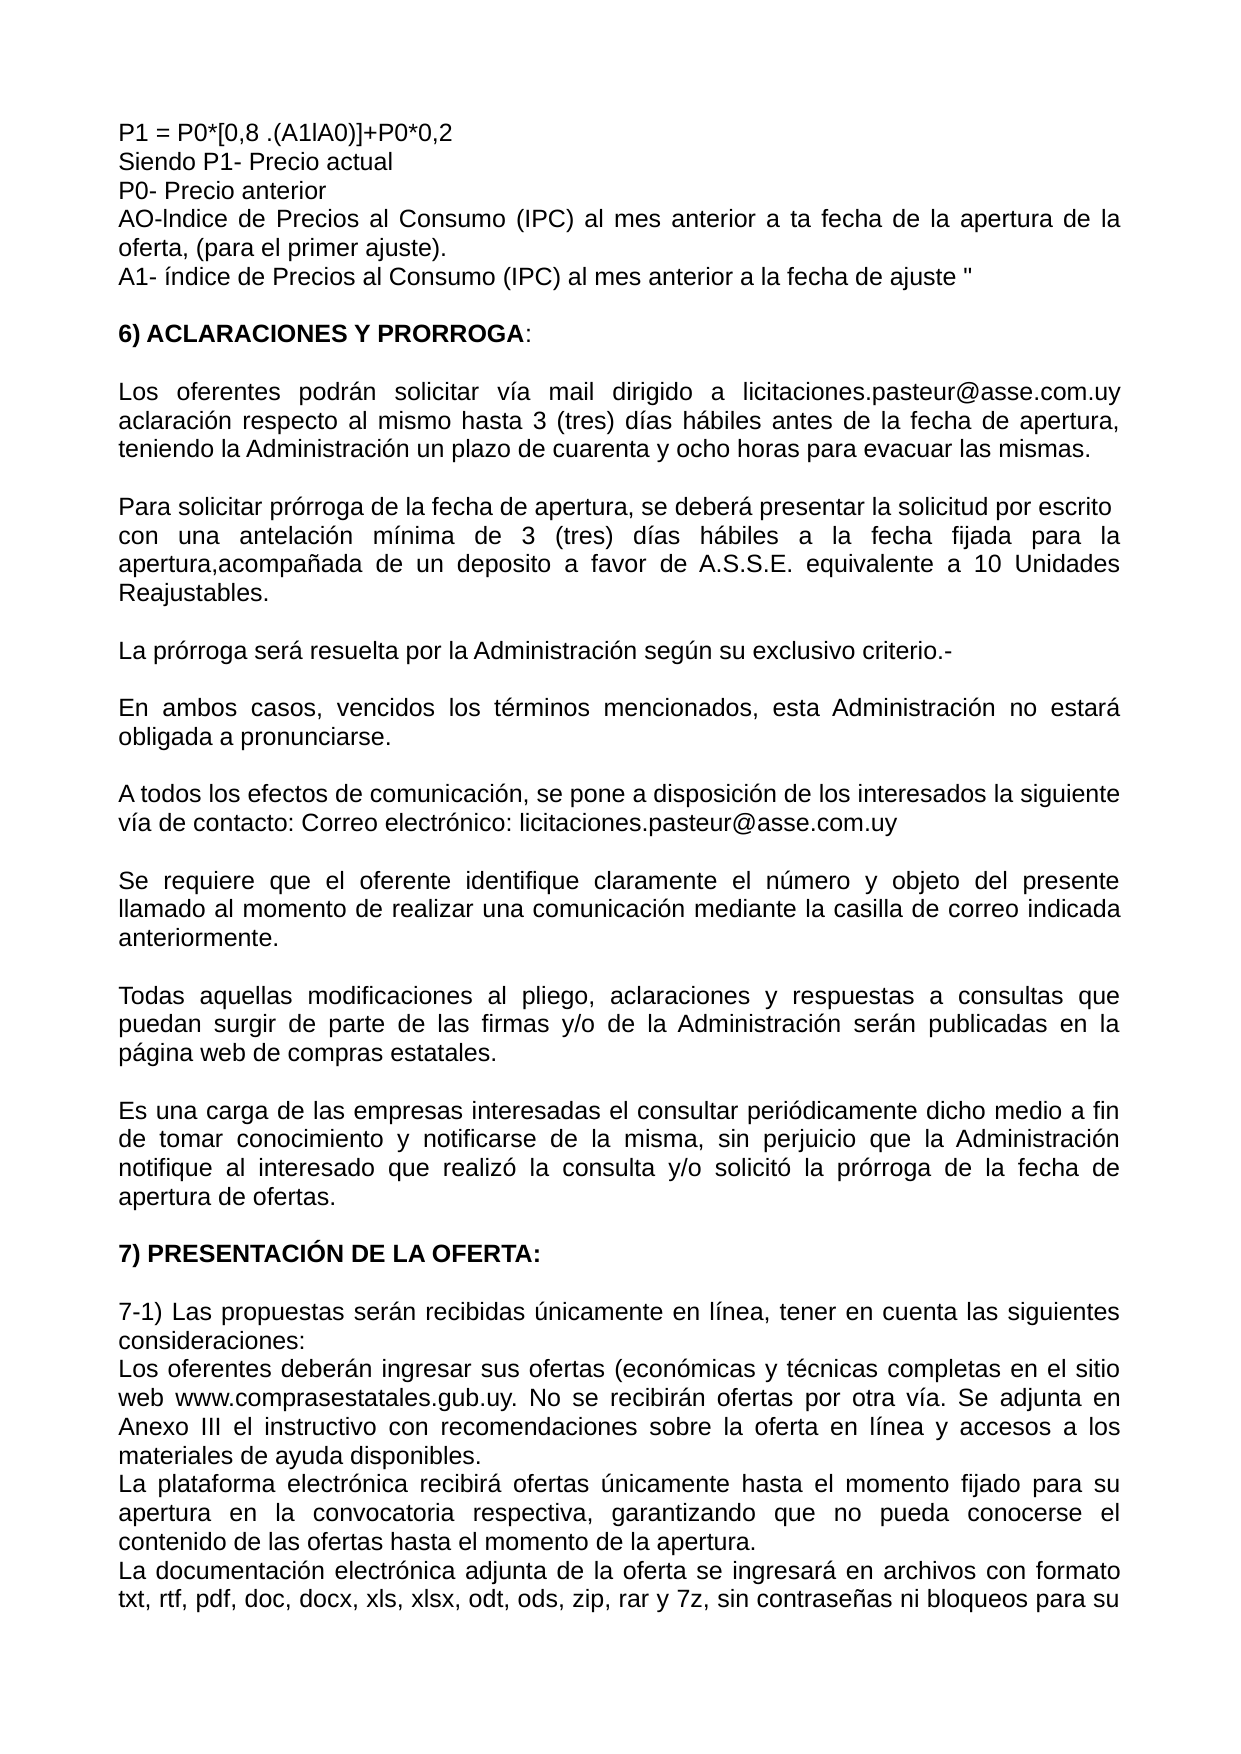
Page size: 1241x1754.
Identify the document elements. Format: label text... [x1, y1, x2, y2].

text En ambos casos, vencidos los términos mencionados, esta Administración no estará obligada a pronunciarse. [118, 693, 1122, 751]
text La prórroga será resuelta por la Administración según su exclusivo criterio.- [118, 636, 1122, 664]
text 7) PRESENTACIÓN DE LA OFERTA: [118, 1239, 1122, 1268]
text Los oferentes deberán ingresar sus ofertas (económicas y técnicas completas en el sitio web www.comprasestatales.gub.uy. No se recibirán ofertas por otra vía. Se adjunta en Anexo III el instructivo con recomendaciones sobre la oferta en línea y accesos a los materiales de ayuda disponibles. [118, 1354, 1122, 1469]
text A todos los efectos de comunicación, se pone a disposición de los interesados la siguiente vía de contacto: Correo electrónico: licitaciones.pasteur@asse.com.uy [118, 779, 1122, 837]
text 6) ACLARACIONES Y PRORROGA: [118, 319, 1122, 348]
text P1 = P0*[0,8 .(A1lA0)]+P0*0,2 [118, 118, 1122, 147]
text Los oferentes podrán solicitar vía mail dirigido a licitaciones.pasteur@asse.com.uy aclaración respecto al mismo hasta 3 (tres) días hábiles antes de la fecha de apertura, teniendo la Administración un plazo de cuarenta y ocho horas para evacuar las mismas. [118, 377, 1122, 463]
text La plataforma electrónica recibirá ofertas únicamente hasta el momento fijado para su apertura en la convocatoria respectiva, garantizando que no pueda conocerse el contenido de las ofertas hasta el momento de la apertura. [118, 1469, 1122, 1556]
text Es una carga de las empresas interesadas el consultar periódicamente dicho medio a fin de tomar conocimiento y notificarse de la misma, sin perjuicio que la Administración notifique al interesado que realizó la consulta y/o solicitó la prórroga de la fecha de apertura de ofertas. [118, 1096, 1122, 1211]
text con una antelación mínima de 3 (tres) días hábiles a la fecha fijada para la apertura,acompañada de un deposito a favor de A.S.S.E. equivalente a 10 Unidades Reajustables. [118, 521, 1122, 607]
text La documentación electrónica adjunta de la oferta se ingresará en archivos con formato txt, rtf, pdf, doc, docx, xls, xlsx, odt, ods, zip, rar y 7z, sin contraseñas ni bloqueos para su [118, 1556, 1122, 1613]
text AO-lndice de Precios al Consumo (IPC) al mes anterior a ta fecha de la apertura de la oferta, (para el primer ajuste). [118, 204, 1122, 262]
text 7-1) Las propuestas serán recibidas únicamente en línea, tener en cuenta las siguientes consideraciones: [118, 1297, 1122, 1354]
text P0- Precio anterior [118, 176, 1122, 204]
text Siendo P1- Precio actual [118, 147, 1122, 176]
text Todas aquellas modificaciones al pliego, aclaraciones y respuestas a consultas que puedan surgir de parte de las firmas y/o de la Administración serán publicadas en la página web de compras estatales. [118, 981, 1122, 1067]
text A1- índice de Precios al Consumo (IPC) al mes anterior a la fecha de ajuste " [118, 262, 1122, 291]
text Se requiere que el oferente identifique claramente el número y objeto del presente llamado al momento de realizar una comunicación mediante la casilla de correo indicada anteriormente. [118, 866, 1122, 952]
text Para solicitar prórroga de la fecha de apertura, se deberá presentar la solicitud por escrito [118, 492, 1122, 521]
